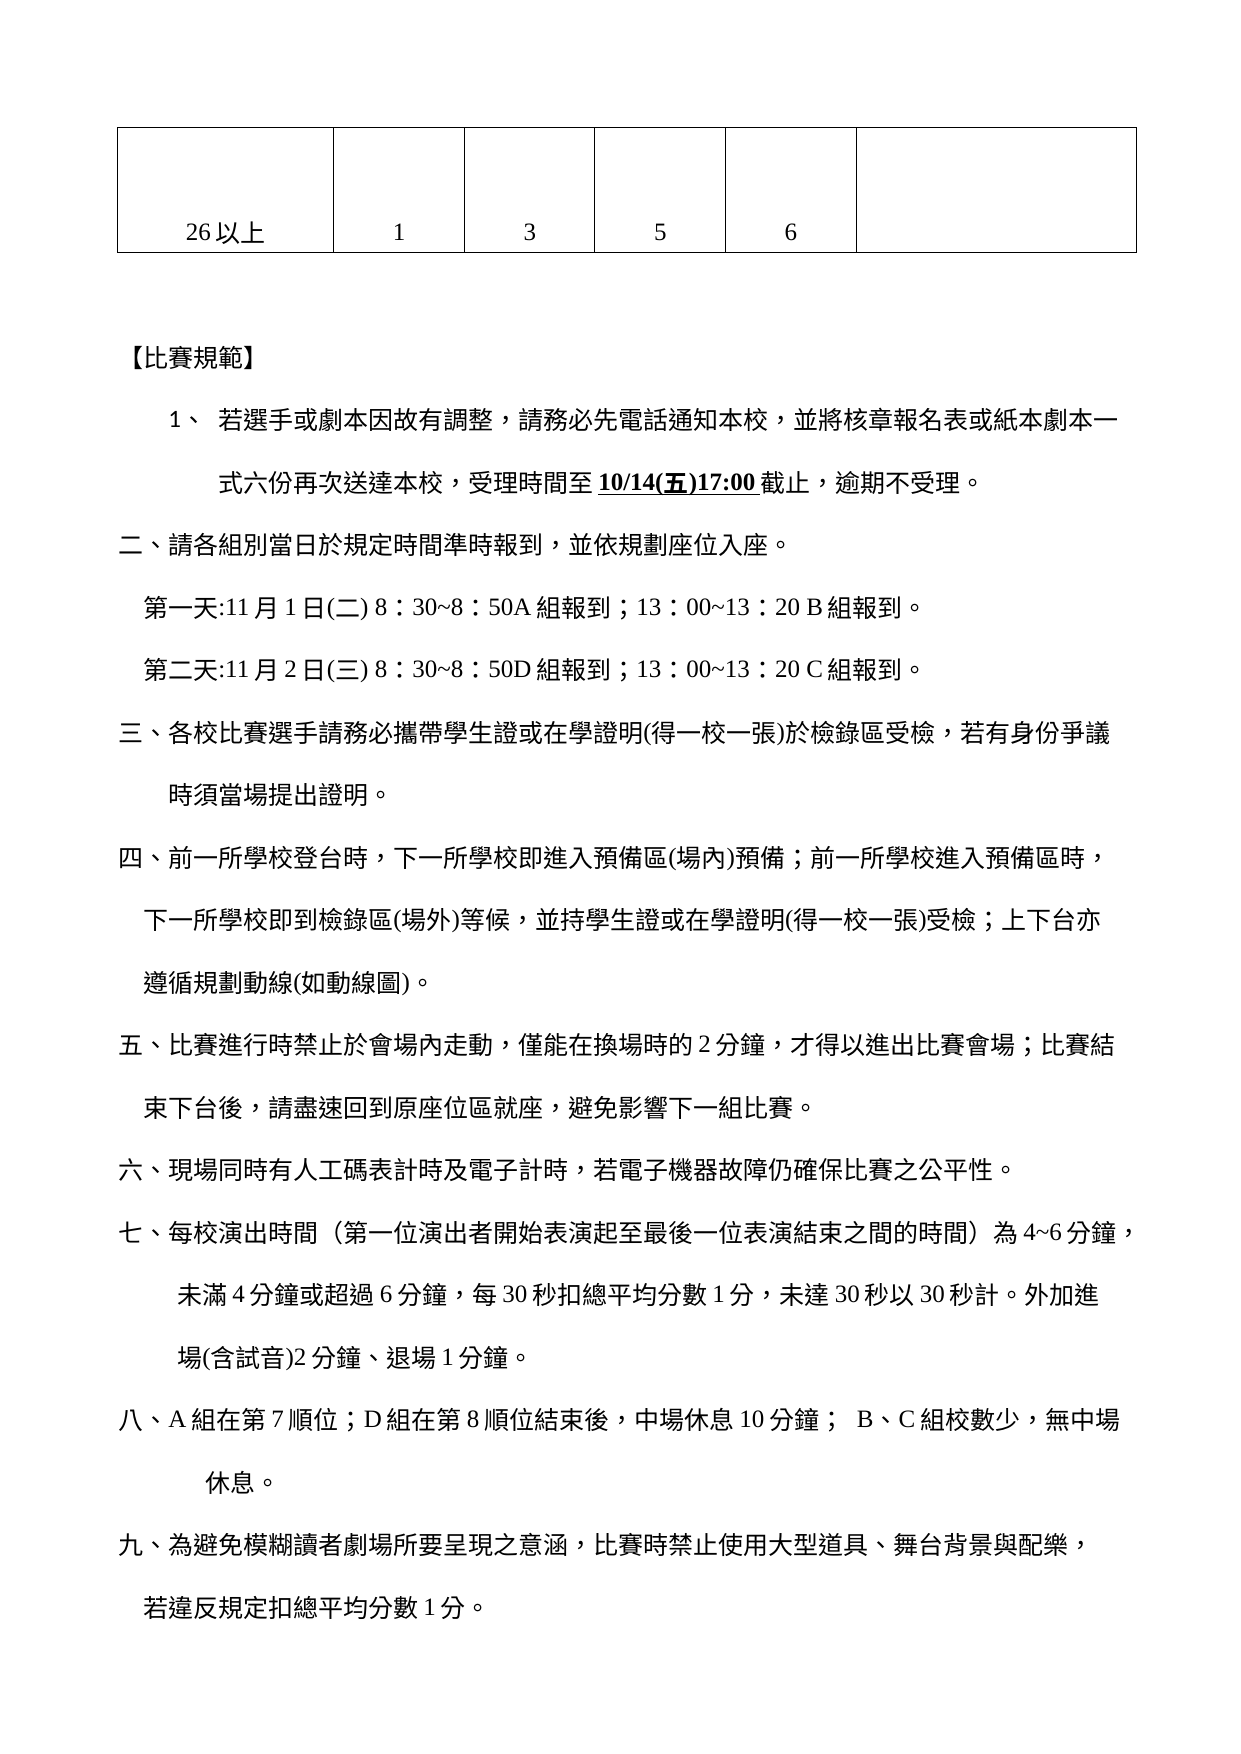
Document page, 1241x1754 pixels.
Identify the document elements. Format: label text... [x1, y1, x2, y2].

text 三、各校比賽選手請務必攜帶學生證或在學證明(得一校一張)於檢錄區受檢，若有身份爭議時須當場提出證明。 [118, 689, 1122, 814]
text 若違反規定扣總平均分數1分。 [118, 1564, 1122, 1627]
text 九、為避免模糊讀者劇場所要呈現之意涵，比賽時禁止使用大型道具、舞台背景與配樂， [118, 1502, 1122, 1564]
text 二、請各組別當日於規定時間準時報到，並依規劃座位入座。 [118, 502, 1122, 564]
table_cell 1 [334, 128, 464, 252]
table_cell [857, 128, 1136, 252]
text 四、前一所學校登台時，下一所學校即進入預備區(場內)預備；前一所學校進入預備區時， [118, 814, 1122, 877]
text 第二天:11月2日(三) 8：30~8：50D組報到；13：00~13：20 C組報到。 [118, 627, 1122, 689]
text 第一天:11月1日(二) 8：30~8：50A組報到；13：00~13：20 B組報到。 [118, 564, 1122, 627]
table_cell 3 [465, 128, 594, 252]
text 七、每校演出時間（第一位演出者開始表演起至最後一位表演結束之間的時間）為4~6分鐘，未滿4分鐘或超過6分鐘，每30秒扣總平均分數1分，未達30秒以30秒計。外加進場(含試音)2分鐘、退場1分鐘。 [118, 1189, 1122, 1377]
text 八、A組在第7順位；D組在第8順位結束後，中場休息10分鐘； B、C組校數少，無中場休息。 [118, 1377, 1122, 1502]
table_cell 6 [726, 128, 856, 252]
table_cell 5 [595, 128, 725, 252]
text 【比賽規範】 [118, 314, 1122, 377]
list 若選手或劇本因故有調整，請務必先電話通知本校，並將核章報名表或紙本劇本一式六份再次送達本校，受理時間至10/14(五)17:00截止，逾期不受理。 [168, 377, 1122, 502]
text 束下台後，請盡速回到原座位區就座，避免影響下一組比賽。 [118, 1064, 1122, 1127]
text 六、現場同時有人工碼表計時及電子計時，若電子機器故障仍確保比賽之公平性。 [118, 1127, 1122, 1189]
text 下一所學校即到檢錄區(場外)等候，並持學生證或在學證明(得一校一張)受檢；上下台亦 [118, 877, 1166, 939]
text 遵循規劃動線(如動線圖)。 [118, 939, 1166, 1002]
text 五、比賽進行時禁止於會場內走動，僅能在換場時的2分鐘，才得以進出比賽會場；比賽結 [118, 1002, 1122, 1064]
table_cell 26以上 [118, 128, 333, 252]
